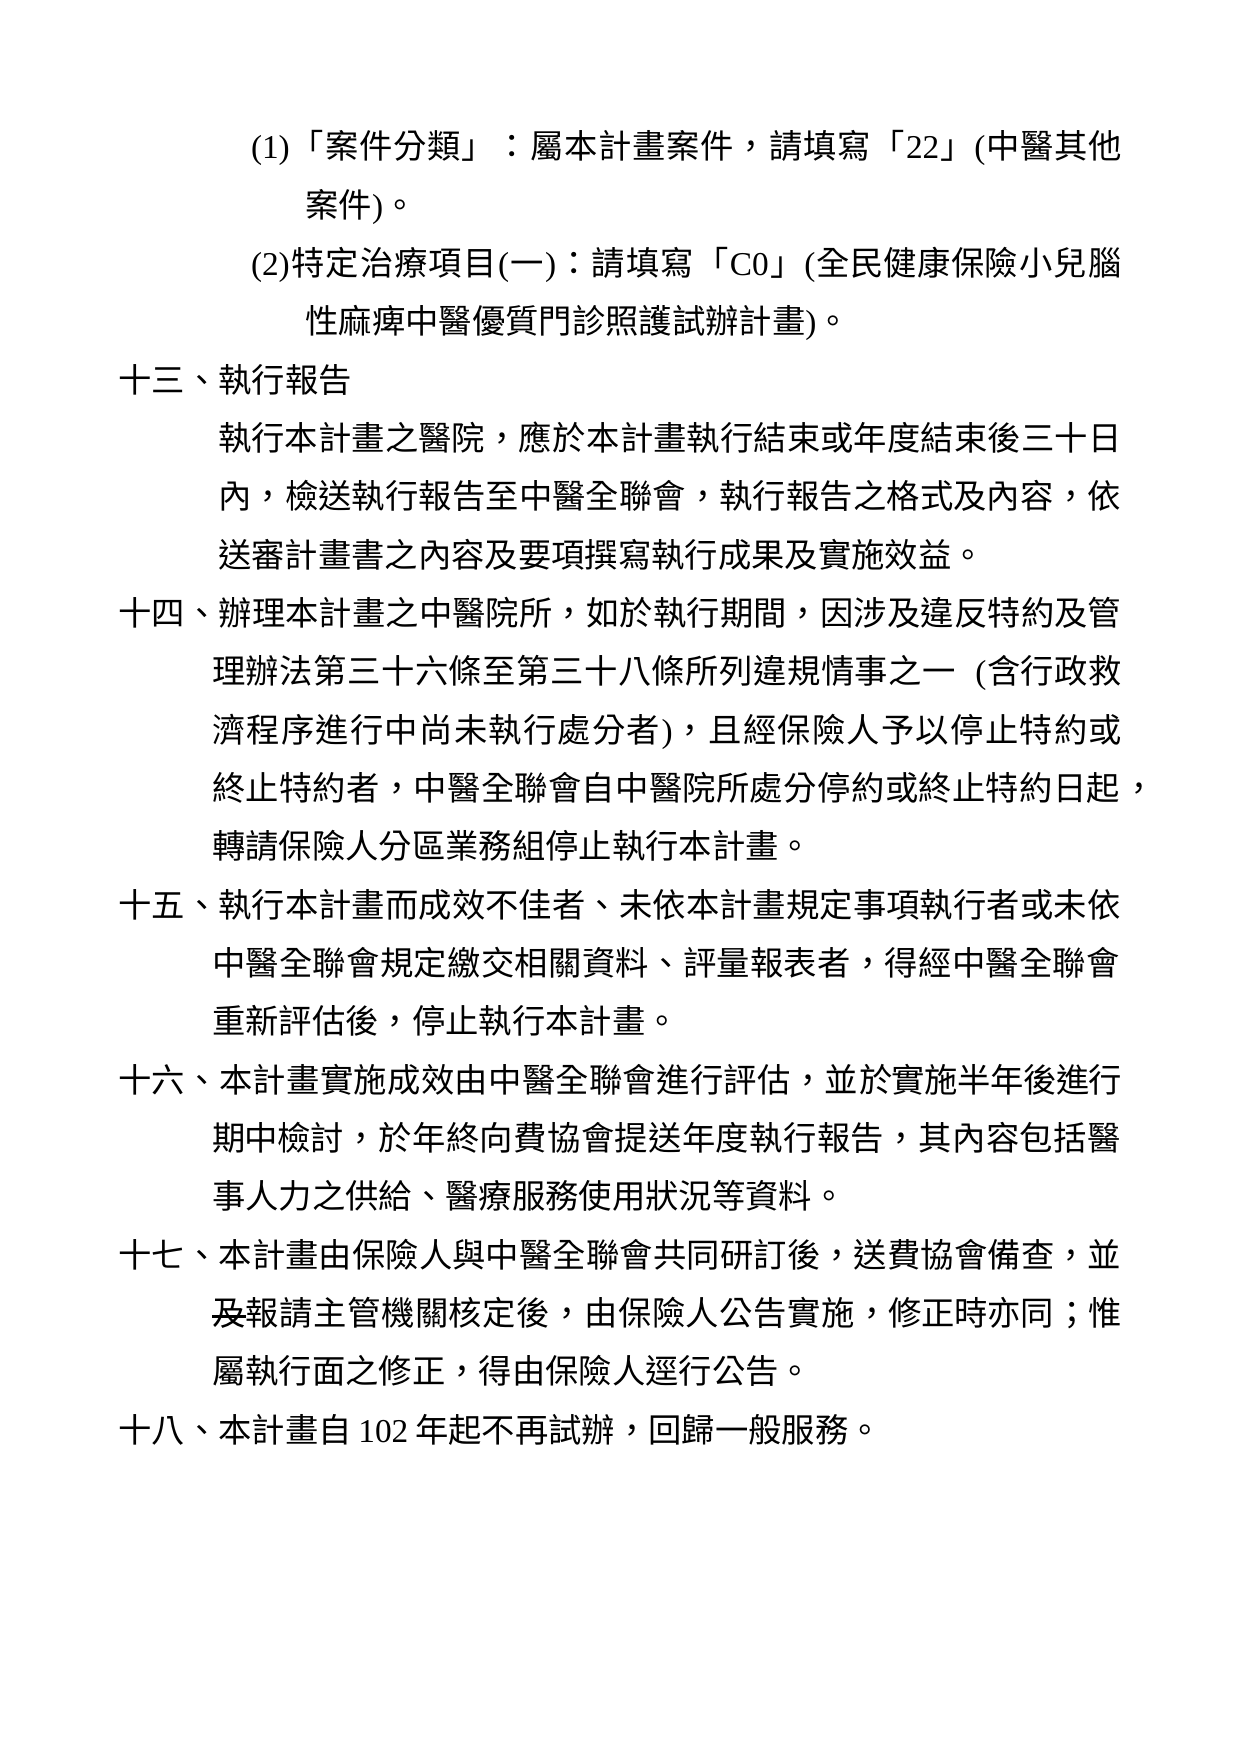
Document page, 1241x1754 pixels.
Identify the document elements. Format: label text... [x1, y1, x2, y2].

text 十八、本計畫自102年起不再試辦，回歸一般服務。 [118, 1396, 1122, 1454]
text 十三、執行報告 [118, 346, 1122, 404]
text (1)「案件分類」：屬本計畫案件，請填寫「22」(中醫其他案件)。 [251, 112, 1122, 229]
text 十六、本計畫實施成效由中醫全聯會進行評估，並於實施半年後進行期中檢討，於年終向費協會提送年度執行報告，其內容包括醫事人力之供給、醫療服務使用狀況等資料。 [118, 1046, 1122, 1221]
text 執行本計畫之醫院，應於本計畫執行結束或年度結束後三十日內，檢送執行報告至中醫全聯會，執行報告之格式及內容，依送審計畫書之內容及要項撰寫執行成果及實施效益。 [218, 404, 1122, 579]
text (2)特定治療項目(一)：請填寫「C0」(全民健康保險小兒腦性麻痺中醫優質門診照護試辦計畫)。 [251, 229, 1122, 346]
text 十四、辦理本計畫之中醫院所，如於執行期間，因涉及違反特約及管理辦法第三十六條至第三十八條所列違規情事之一 (含行政救濟程序進行中尚未執行處分者)，且經保險人予以停止特約或終止特約者，中醫全聯會自中醫院所處分停約或終止特約日起，轉請保險人分區業務組停止執行本計畫。 [118, 579, 1122, 871]
text 十五、執行本計畫而成效不佳者、未依本計畫規定事項執行者或未依中醫全聯會規定繳交相關資料、評量報表者，得經中醫全聯會重新評估後，停止執行本計畫。 [118, 871, 1122, 1046]
text 十七、本計畫由保險人與中醫全聯會共同研訂後，送費協會備查，並及報請主管機關核定後，由保險人公告實施，修正時亦同；惟屬執行面之修正，得由保險人逕行公告。 [118, 1221, 1122, 1396]
